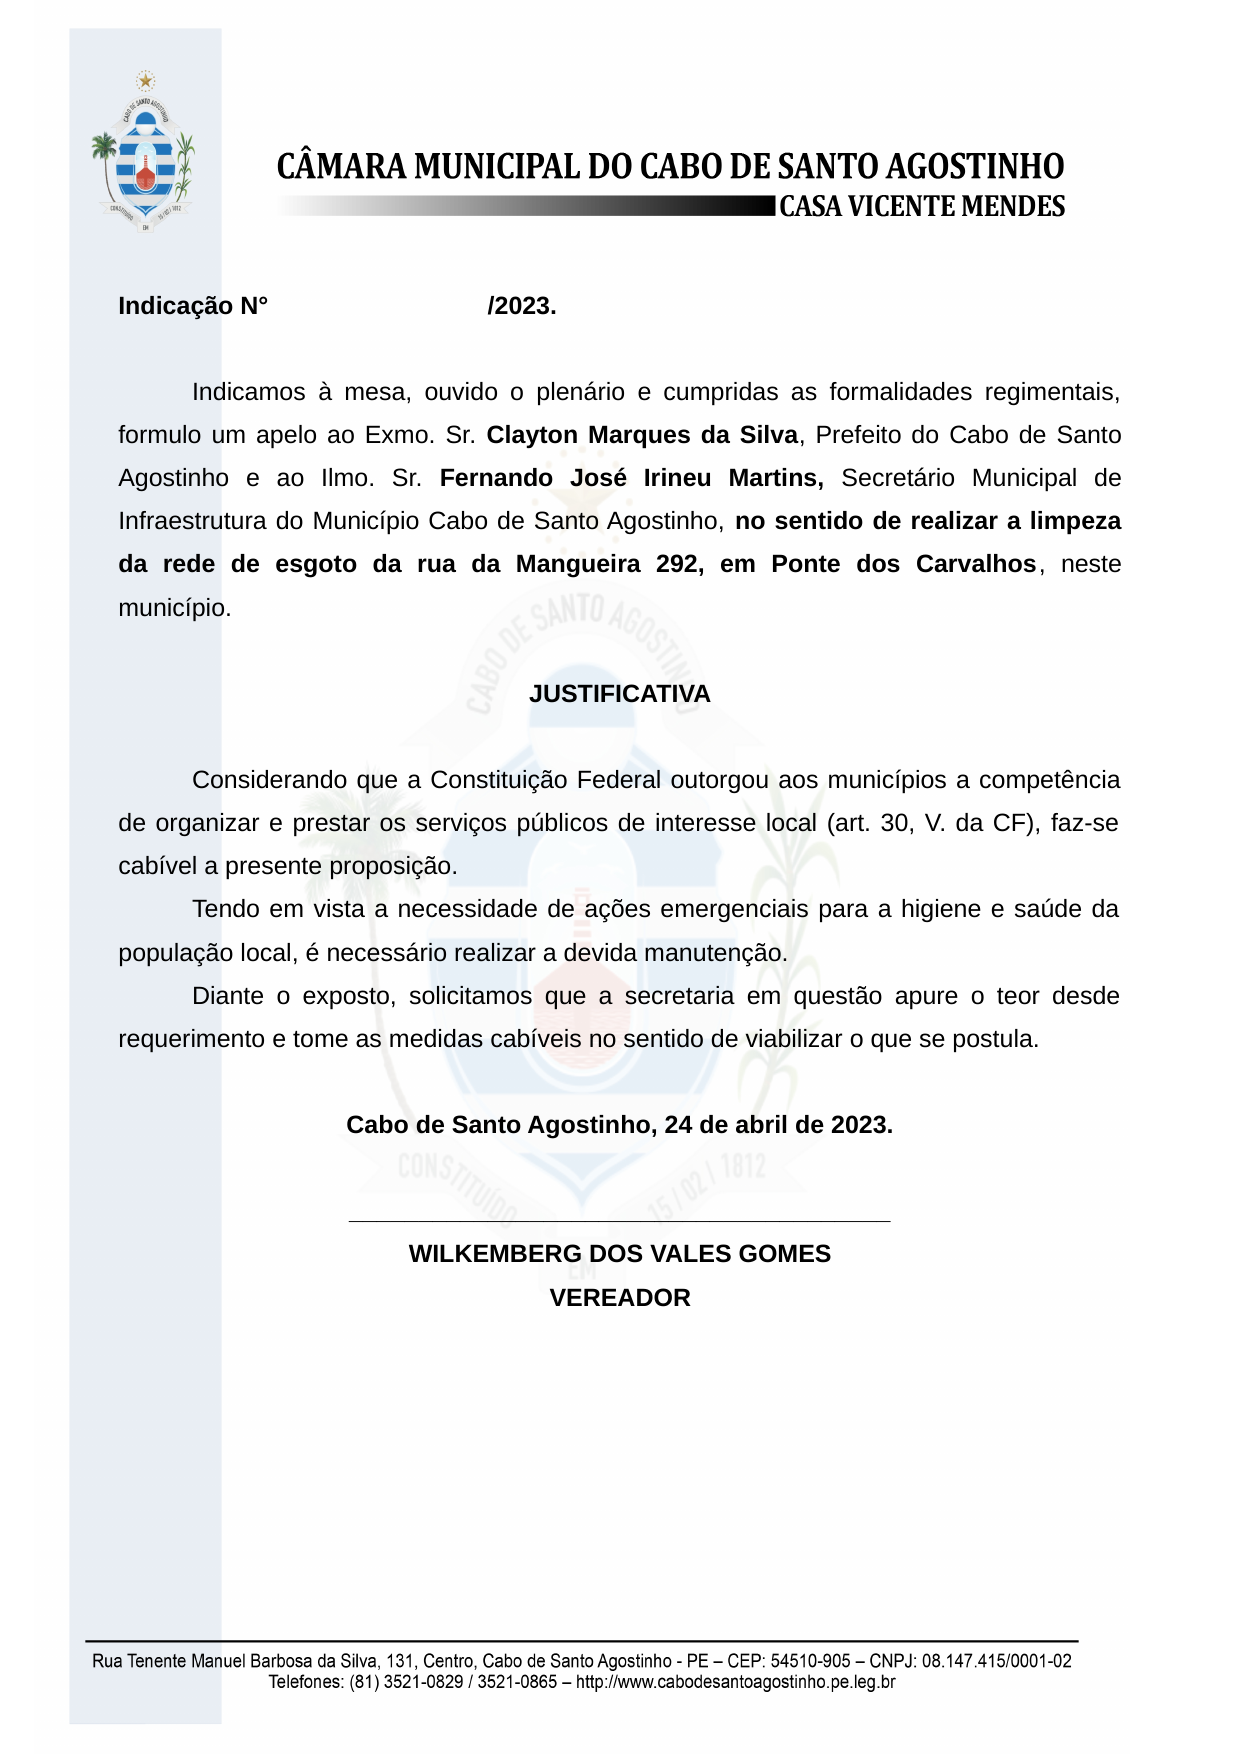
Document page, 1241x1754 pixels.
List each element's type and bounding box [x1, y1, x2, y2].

picture [33, 0, 1131, 1754]
